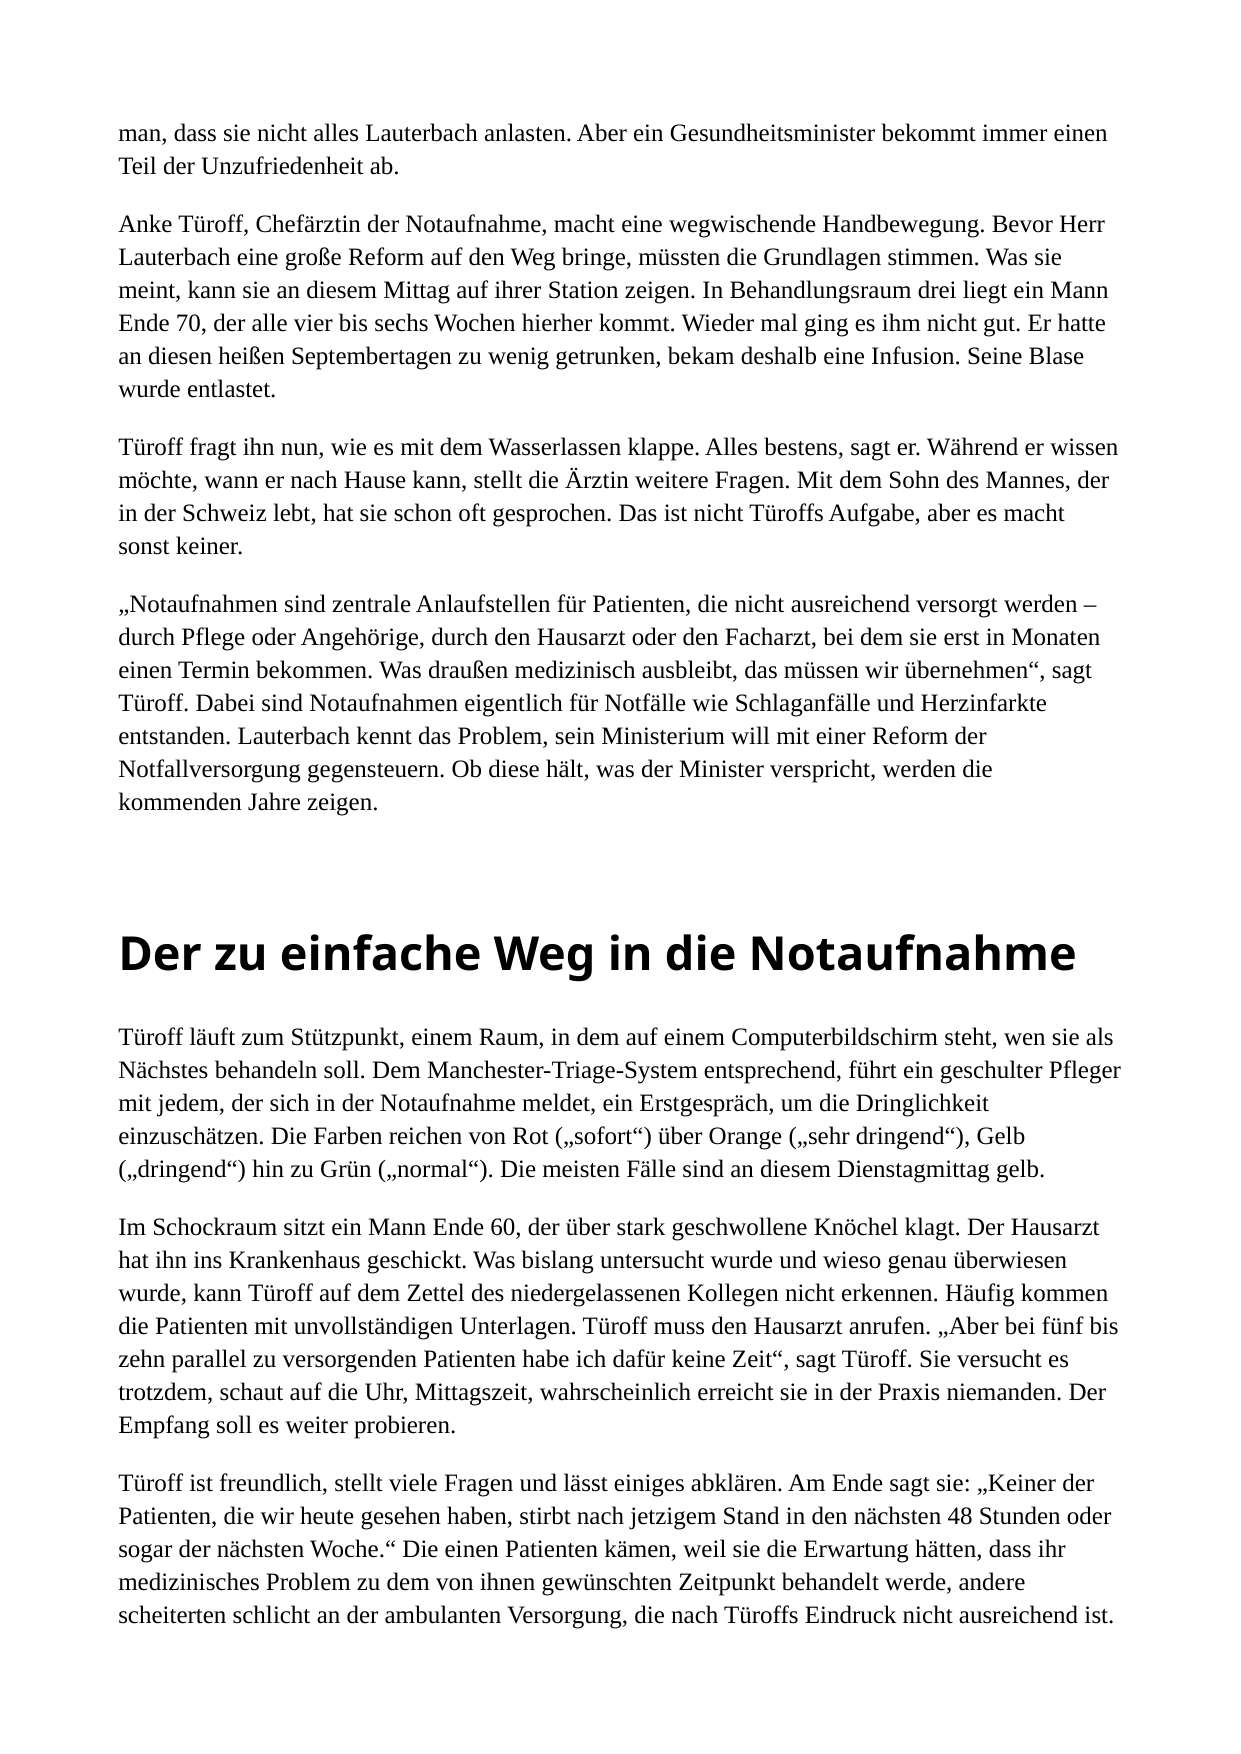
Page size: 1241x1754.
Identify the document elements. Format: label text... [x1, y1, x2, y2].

text „Notaufnahmen sind zentrale Anlaufstellen für Patienten, die nicht ausreichend versorgt werden – durch Pflege oder Angehörige, durch den Hausarzt oder den Facharzt, bei dem sie erst in Monaten einen Termin bekommen. Was draußen medizinisch ausbleibt, das müssen wir übernehmen“, sagt Türoff. Dabei sind Notaufnahmen eigentlich für Notfälle wie Schlaganfälle und Herzinfarkte entstanden. Lauterbach kennt das Pro­blem, sein Ministerium will mit einer Reform der Notfallversorgung gegensteuern. Ob diese hält, was der Minister verspricht, werden die kommenden Jahre zeigen. [118, 589, 1122, 816]
text Türoff fragt ihn nun, wie es mit dem Wasserlassen klappe. Alles bestens, sagt er. Während er wissen möchte, wann er nach Hause kann, stellt die Ärztin weitere Fragen. Mit dem Sohn des Mannes, der in der Schweiz lebt, hat sie schon oft gesprochen. Das ist nicht Türoffs Aufgabe, aber es macht sonst keiner. [118, 432, 1122, 560]
text Türoff ist freundlich, stellt viele Fragen und lässt einiges abklären. Am Ende sagt sie: „Keiner der Patienten, die wir heute gesehen haben, stirbt nach jetzigem Stand in den nächsten 48 Stunden oder sogar der nächsten Woche.“ Die einen Patienten kämen, weil sie die Erwartung hätten, dass ihr medizinisches Problem zu dem von ihnen gewünschten Zeitpunkt behandelt werde, andere scheiterten schlicht an der ambulanten Versorgung, die nach Türoffs Eindruck nicht ausreichend ist. [118, 1468, 1122, 1629]
text Türoff läuft zum Stützpunkt, einem Raum, in dem auf einem Computerbildschirm steht, wen sie als Nächstes behandeln soll. Dem Manchester-Triage-System entsprechend, führt ein geschulter Pfleger mit jedem, der sich in der Notaufnahme meldet, ein Erstgespräch, um die Dringlichkeit einzuschätzen. Die Farben reichen von Rot („sofort“) über Orange („sehr dringend“), Gelb („dringend“) hin zu Grün („normal“). Die meisten Fälle sind an diesem Dienstagmittag gelb. [118, 1022, 1122, 1183]
text Anke Türoff, Chefärztin der Notaufnahme, macht eine wegwischende Handbewegung. Bevor Herr Lauterbach eine große Reform auf den Weg bringe, müssten die Grundlagen stimmen. Was sie meint, kann sie an diesem Mittag auf ihrer Station zeigen. In Behandlungsraum drei liegt ein Mann Ende 70, der alle vier bis sechs Wochen hierher kommt. Wieder mal ging es ihm nicht gut. Er hatte an diesen heißen Septembertagen zu wenig getrunken, bekam deshalb eine Infusion. Seine Blase wurde entlastet. [118, 209, 1122, 403]
text Im Schockraum sitzt ein Mann Ende 60, der über stark geschwollene Knöchel klagt. Der Hausarzt hat ihn ins Krankenhaus geschickt. Was bislang untersucht wurde und wieso genau überwiesen wurde, kann ­Türoff auf dem Zettel des niedergelassenen Kollegen nicht erkennen. Häufig kommen die Patienten mit unvollständigen Unterlagen. Türoff muss den Hausarzt anrufen. „Aber bei fünf bis zehn parallel zu versorgenden Patienten habe ich dafür keine Zeit“, sagt Türoff. Sie versucht es trotzdem, schaut auf die Uhr, Mittagszeit, wahrscheinlich erreicht sie in der Praxis niemanden. Der Empfang soll es weiter probieren. [118, 1212, 1122, 1439]
text man, dass sie nicht alles Lauterbach anlasten. Aber ein Gesundheitsminister bekommt immer einen Teil der Unzufriedenheit ab. [118, 118, 1122, 180]
subtitle Der zu einfache Weg in die Notaufnahme [118, 921, 1122, 984]
